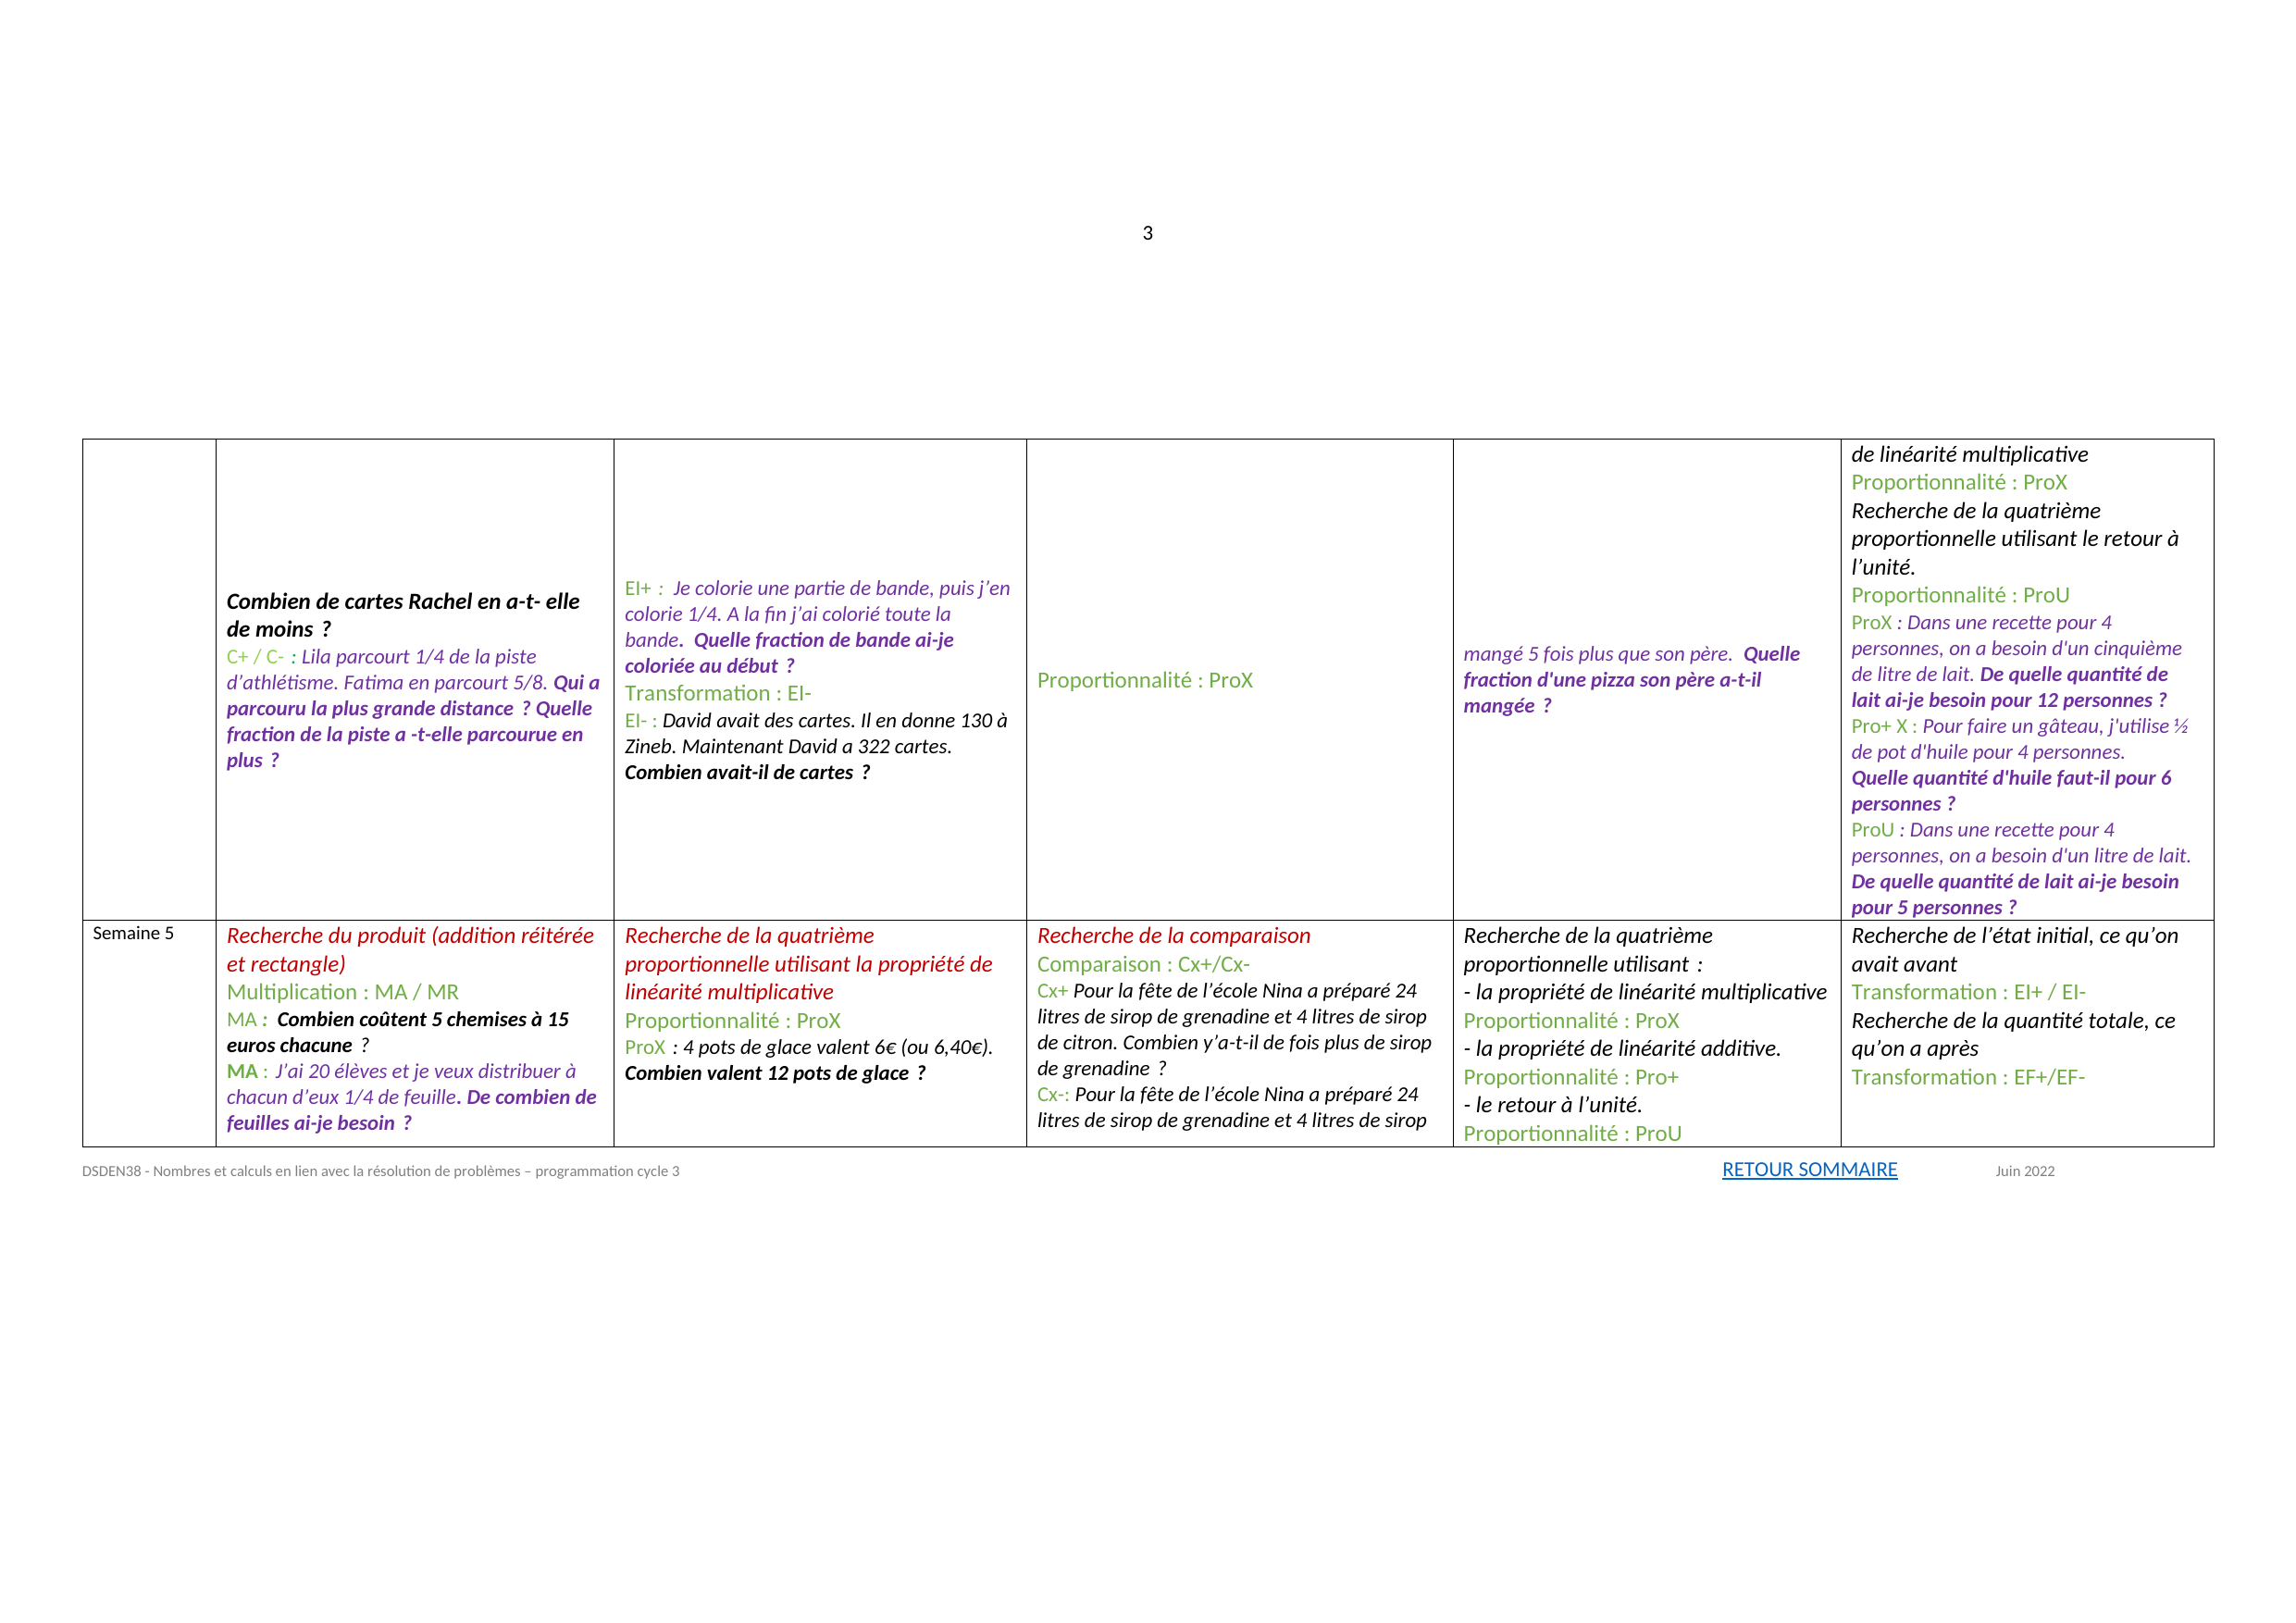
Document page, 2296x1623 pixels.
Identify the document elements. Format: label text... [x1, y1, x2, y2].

table_cell Combien de cartes Rachel en a-t- elle de moins ? C+ / C- : Lila parcourt 1/4 de la piste d’athlétisme. Fatima en parcourt 5/8. Qui a parcouru la plus grande distance ? Quelle fraction de la piste a -t-elle parcourue en plus ? [217, 440, 614, 920]
table_cell Recherche de la quatrième proportionnelle utilisant : - la propriété de linéarité multiplicative Proportionnalité : ProX - la propriété de linéarité additive. Proportionnalité : Pro+ - le retour à l’unité. Proportionnalité : ProU [1454, 921, 1841, 1146]
table_cell Recherche de l’état initial, ce qu’on avait avant Transformation : EI+ / EI- Recherche de la quantité totale, ce qu’on a après Transformation : EF+/EF- [1842, 921, 2214, 1146]
table_cell Semaine 5 [83, 921, 216, 1146]
table_cell Recherche de la quatrième proportionnelle utilisant la propriété de linéarité multiplicative Proportionnalité : ProX ProX : 4 pots de glace valent 6€ (ou 6,40€). Combien valent 12 pots de glace ? [614, 921, 1026, 1146]
table_cell Recherche du produit (addition réitérée et rectangle) Multiplication : MA / MR MA : Combien coûtent 5 chemises à 15 euros chacune ? MA : J’ai 20 élèves et je veux distribuer à chacun d’eux 1/4 de feuille. De combien de feuilles ai-je besoin ? [217, 921, 614, 1146]
table_cell de linéarité multiplicative Proportionnalité : ProX Recherche de la quatrième proportionnelle utilisant le retour à l’unité. Proportionnalité : ProU ProX : Dans une recette pour 4 personnes, on a besoin d'un cinquième de litre de lait. De quelle quantité de lait ai-je besoin pour 12 personnes ? Pro+ X : Pour faire un gâteau, j'utilise ½ de pot d'huile pour 4 personnes. Quelle quantité d'huile faut-il pour 6 personnes ? ProU : Dans une recette pour 4 personnes, on a besoin d'un litre de lait. De quelle quantité de lait ai-je besoin pour 5 personnes ? [1842, 440, 2214, 920]
table_cell Recherche de la comparaison Comparaison : Cx+/Cx- Cx+ Pour la fête de l’école Nina a préparé 24 litres de sirop de grenadine et 4 litres de sirop de citron. Combien y’a-t-il de fois plus de sirop de grenadine ? Cx-: Pour la fête de l’école Nina a préparé 24 litres de sirop de grenadine et 4 litres de sirop [1027, 921, 1453, 1146]
table_cell [83, 440, 216, 920]
table_cell mangé 5 fois plus que son père. Quelle fraction d'une pizza son père a-t-il mangée ? [1454, 440, 1841, 920]
table_cell EI+ : Je colorie une partie de bande, puis j’en colorie 1/4. A la fin j’ai colorié toute la bande. Quelle fraction de bande ai-je coloriée au début ? Transformation : EI- EI- : David avait des cartes. Il en donne 130 à Zineb. Maintenant David a 322 cartes. Combien avait-il de cartes ? [614, 440, 1026, 920]
table_cell Proportionnalité : ProX [1027, 440, 1453, 920]
